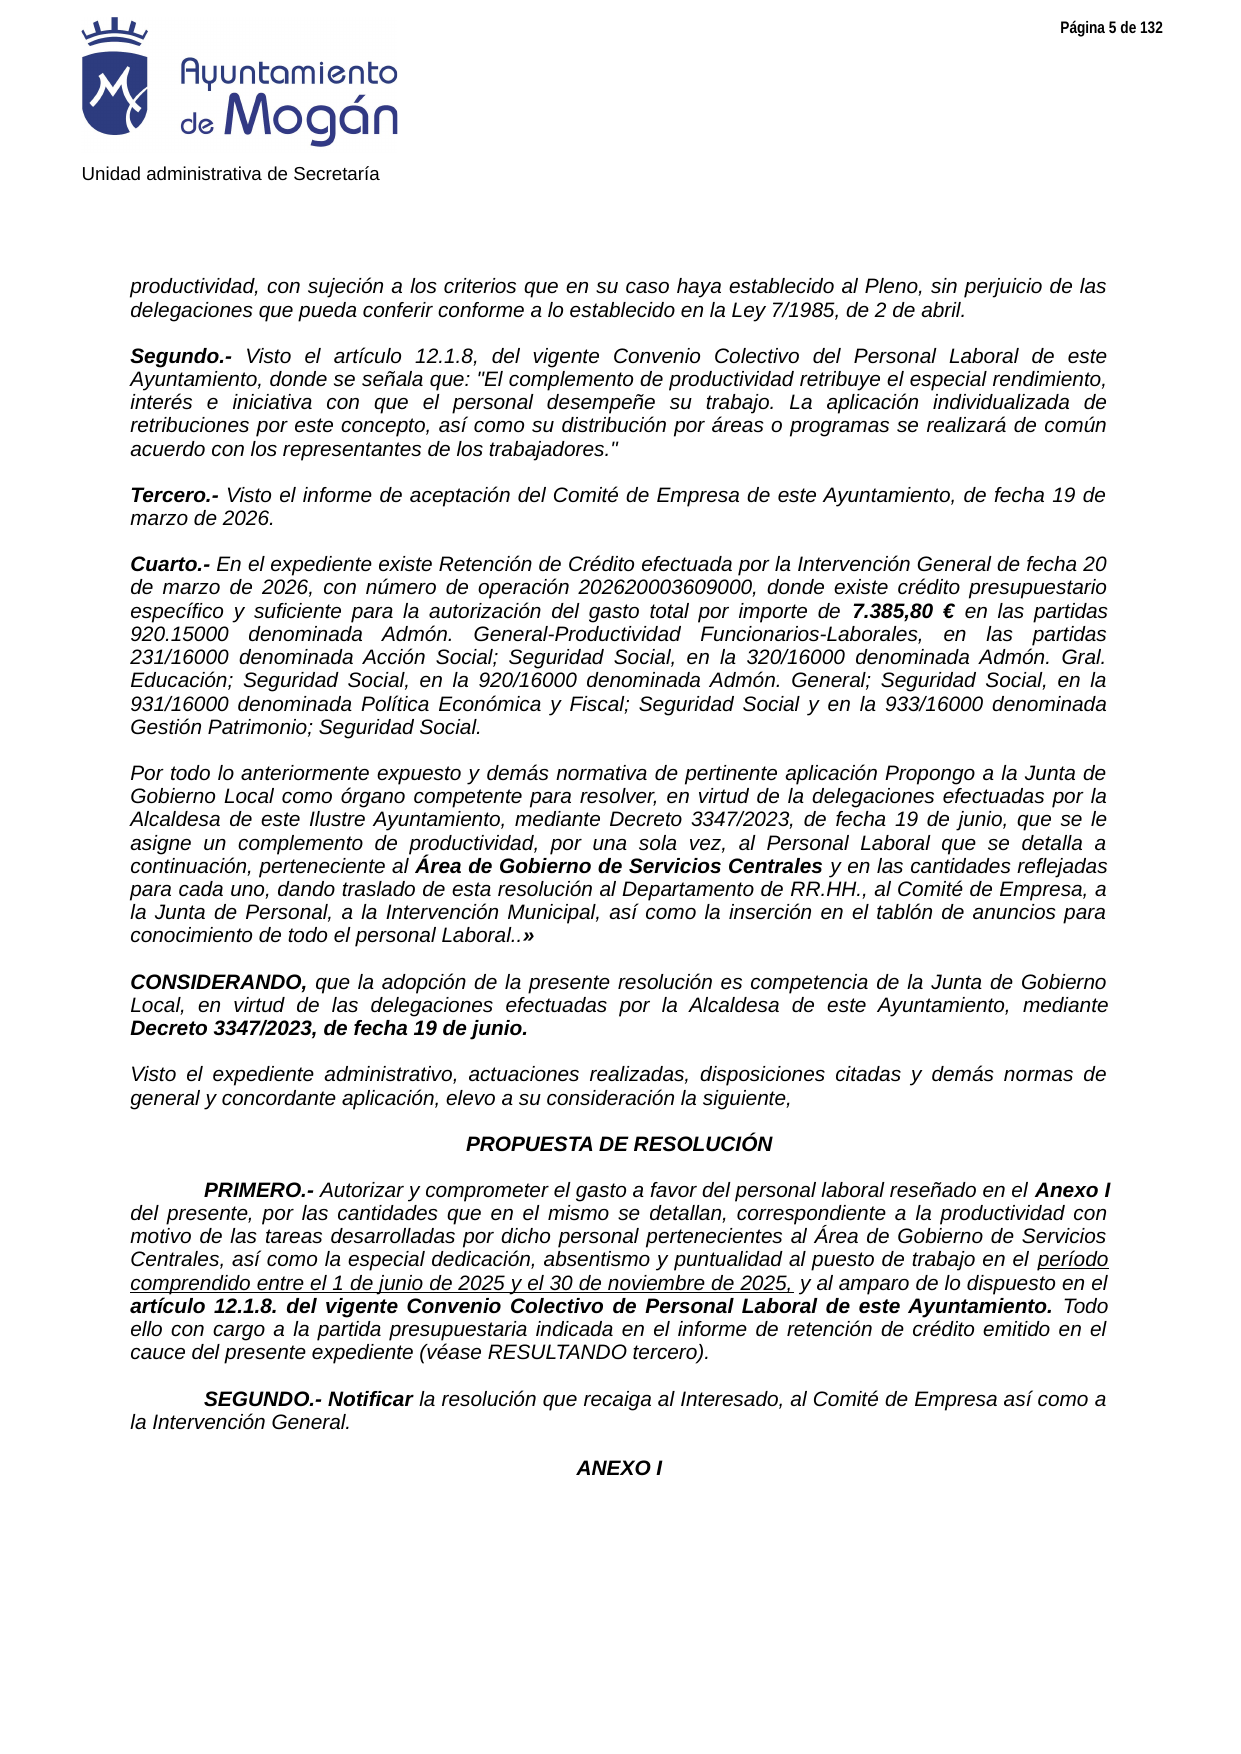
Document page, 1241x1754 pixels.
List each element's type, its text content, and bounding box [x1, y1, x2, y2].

picture [81, 17, 398, 153]
text Visto el expediente administrativo, actuaciones realizadas, disposiciones citadas y demás normas de general y concordante aplicación, elevo a su consideración la siguiente, [130, 1063, 1110, 1109]
text Por todo lo anteriormente expuesto y demás normativa de pertinente aplicación Propongo a la Junta de Gobierno Local como órgano competente para resolver, en virtud de la delegaciones efectuadas por la Alcaldesa de este Ilustre Ayuntamiento, mediante Decreto 3347/2023, de fecha 19 de junio, que se le asigne un complemento de productividad, por una sola vez, al Personal Laboral que se detalla a continuación, perteneciente al Área de Gobierno de Servicios Centrales y en las cantidades reflejadas para cada uno, dando traslado de esta resolución al Departamento de RR.HH., al Comité de Empresa, a la Junta de Personal, a la Intervención Municipal, así como la inserción en el tablón de anuncios para conocimiento de todo el personal Laboral..» [130, 761, 1110, 947]
text CONSIDERANDO, que la adopción de la presente resolución es competencia de la Junta de Gobierno Local, en virtud de las delegaciones efectuadas por la Alcaldesa de este Ayuntamiento, mediante Decreto 3347/2023, de fecha 19 de junio. [130, 970, 1110, 1040]
text ANEXO I [130, 1456, 1110, 1480]
text SEGUNDO.- Notificar la resolución que recaiga al Interesado, al Comité de Empresa así como a la Intervención General. [130, 1387, 1110, 1433]
text productividad, con sujeción a los criterios que en su caso haya establecido al Pleno, sin perjuicio de las delegaciones que pueda conferir conforme a lo establecido en la Ley 7/1985, de 2 de abril. [130, 275, 1110, 321]
text Segundo.- Visto el artículo 12.1.8, del vigente Convenio Colectivo del Personal Laboral de este Ayuntamiento, donde se señala que: "El complemento de productividad retribuye el especial rendimiento, interés e iniciativa con que el personal desempeñe su trabajo. La aplicación individualizada de retribuciones por este concepto, así como su distribución por áreas o programas se realizará de común acuerdo con los representantes de los trabajadores." [130, 344, 1110, 460]
text PROPUESTA DE RESOLUCIÓN [130, 1132, 1110, 1155]
text PRIMERO.- Autorizar y comprometer el gasto a favor del personal laboral reseñado en el Anexo I del presente, por las cantidades que en el mismo se detallan, correspondiente a la productividad con motivo de las tareas desarrolladas por dicho personal pertenecientes al Área de Gobierno de Servicios Centrales, así como la especial dedicación, absentismo y puntualidad al puesto de trabajo en el período comprendido entre el 1 de junio de 2025 y el 30 de noviembre de 2025, y al amparo de lo dispuesto en el artículo 12.1.8. del vigente Convenio Colectivo de Personal Laboral de este Ayuntamiento. Todo ello con cargo a la partida presupuestaria indicada en el informe de retención de crédito emitido en el cauce del presente expediente (véase RESULTANDO tercero). [130, 1178, 1110, 1364]
text Cuarto.- En el expediente existe Retención de Crédito efectuada por la Intervención General de fecha 20 de marzo de 2026, con número de operación 202620003609000, donde existe crédito presupuestario específico y suficiente para la autorización del gasto total por importe de 7.385,80 € en las partidas 920.15000 denominada Admón. General-Productividad Funcionarios-Laborales, en las partidas 231/16000 denominada Acción Social; Seguridad Social, en la 320/16000 denominada Admón. Gral. Educación; Seguridad Social, en la 920/16000 denominada Admón. General; Seguridad Social, en la 931/16000 denominada Política Económica y Fiscal; Seguridad Social y en la 933/16000 denominada Gestión Patrimonio; Seguridad Social. [130, 553, 1110, 738]
text Tercero.- Visto el informe de aceptación del Comité de Empresa de este Ayuntamiento, de fecha 19 de marzo de 2026. [130, 483, 1110, 530]
